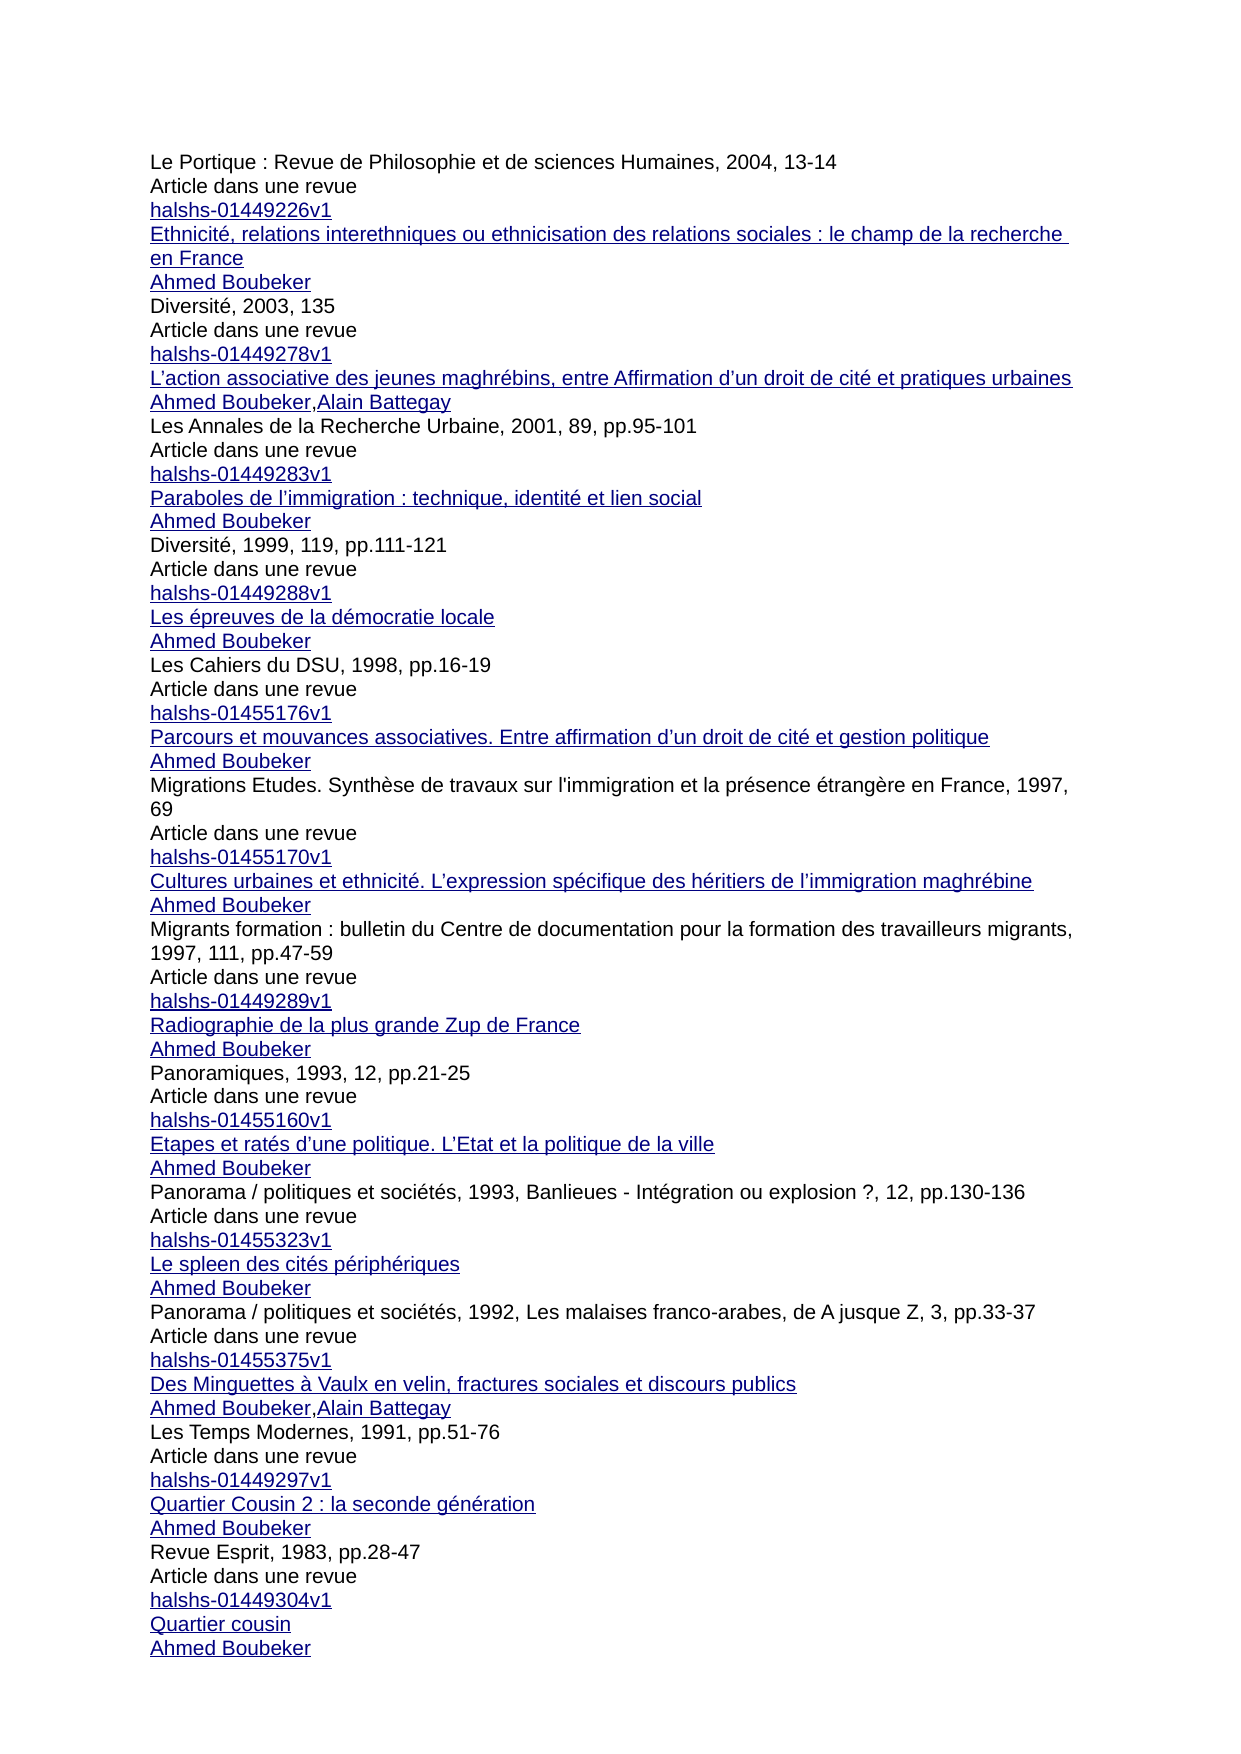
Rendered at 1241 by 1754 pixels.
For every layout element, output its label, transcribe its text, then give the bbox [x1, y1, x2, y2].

table_cell Quartier cousin Ahmed Boubeker [150, 1611, 1090, 1659]
table_cell Cultures urbaines et ethnicité. L’expression spécifique des héritiers de l’immigration maghrébine Ahmed Boubeker Migrants formation : bulletin du Centre de documentation pour la formation des travailleurs migrants, 1997, 111, pp.47-59 Article dans une revue halshs-01449289v1 [150, 869, 1090, 1012]
table_cell Quartier Cousin 2 : la seconde génération Ahmed Boubeker Revue Esprit, 1983, pp.28-47 Article dans une revue halshs-01449304v1 [150, 1492, 1090, 1611]
table_cell Radiographie de la plus grande Zup de France Ahmed Boubeker Panoramiques, 1993, 12, pp.21-25 Article dans une revue halshs-01455160v1 [150, 1013, 1090, 1132]
table_cell L’action associative des jeunes maghrébins, entre Affirmation d’un droit de cité et pratiques urbaines Ahmed Boubeker,Alain Battegay Les Annales de la Recherche Urbaine, 2001, 89, pp.95-101 Article dans une revue halshs-01449283v1 [150, 366, 1090, 485]
table_cell Etapes et ratés d’une politique. L’Etat et la politique de la ville Ahmed Boubeker Panorama / politiques et sociétés, 1993, Banlieues - Intégration ou explosion ?, 12, pp.130-136 Article dans une revue halshs-01455323v1 [150, 1132, 1090, 1252]
table_cell Le spleen des cités périphériques Ahmed Boubeker Panorama / politiques et sociétés, 1992, Les malaises franco-arabes, de A jusque Z, 3, pp.33-37 Article dans une revue halshs-01455375v1 [150, 1252, 1090, 1372]
table_cell Des Minguettes à Vaulx en velin, fractures sociales et discours publics Ahmed Boubeker,Alain Battegay Les Temps Modernes, 1991, pp.51-76 Article dans une revue halshs-01449297v1 [150, 1372, 1090, 1492]
table_cell Ethnicité, relations interethniques ou ethnicisation des relations sociales : le champ de la recherche en France Ahmed Boubeker Diversité, 2003, 135 Article dans une revue halshs-01449278v1 [150, 222, 1090, 366]
table_cell Parcours et mouvances associatives. Entre affirmation d’un droit de cité et gestion politique Ahmed Boubeker Migrations Etudes. Synthèse de travaux sur l'immigration et la présence étrangère en France, 1997, 69 Article dans une revue halshs-01455170v1 [150, 725, 1090, 869]
table_cell Le Portique : Revue de Philosophie et de sciences Humaines, 2004, 13-14 Article dans une revue halshs-01449226v1 [150, 150, 1090, 222]
table_cell Paraboles de l’immigration : technique, identité et lien social Ahmed Boubeker Diversité, 1999, 119, pp.111-121 Article dans une revue halshs-01449288v1 [150, 485, 1090, 605]
table_cell Les épreuves de la démocratie locale Ahmed Boubeker Les Cahiers du DSU, 1998, pp.16-19 Article dans une revue halshs-01455176v1 [150, 605, 1090, 725]
